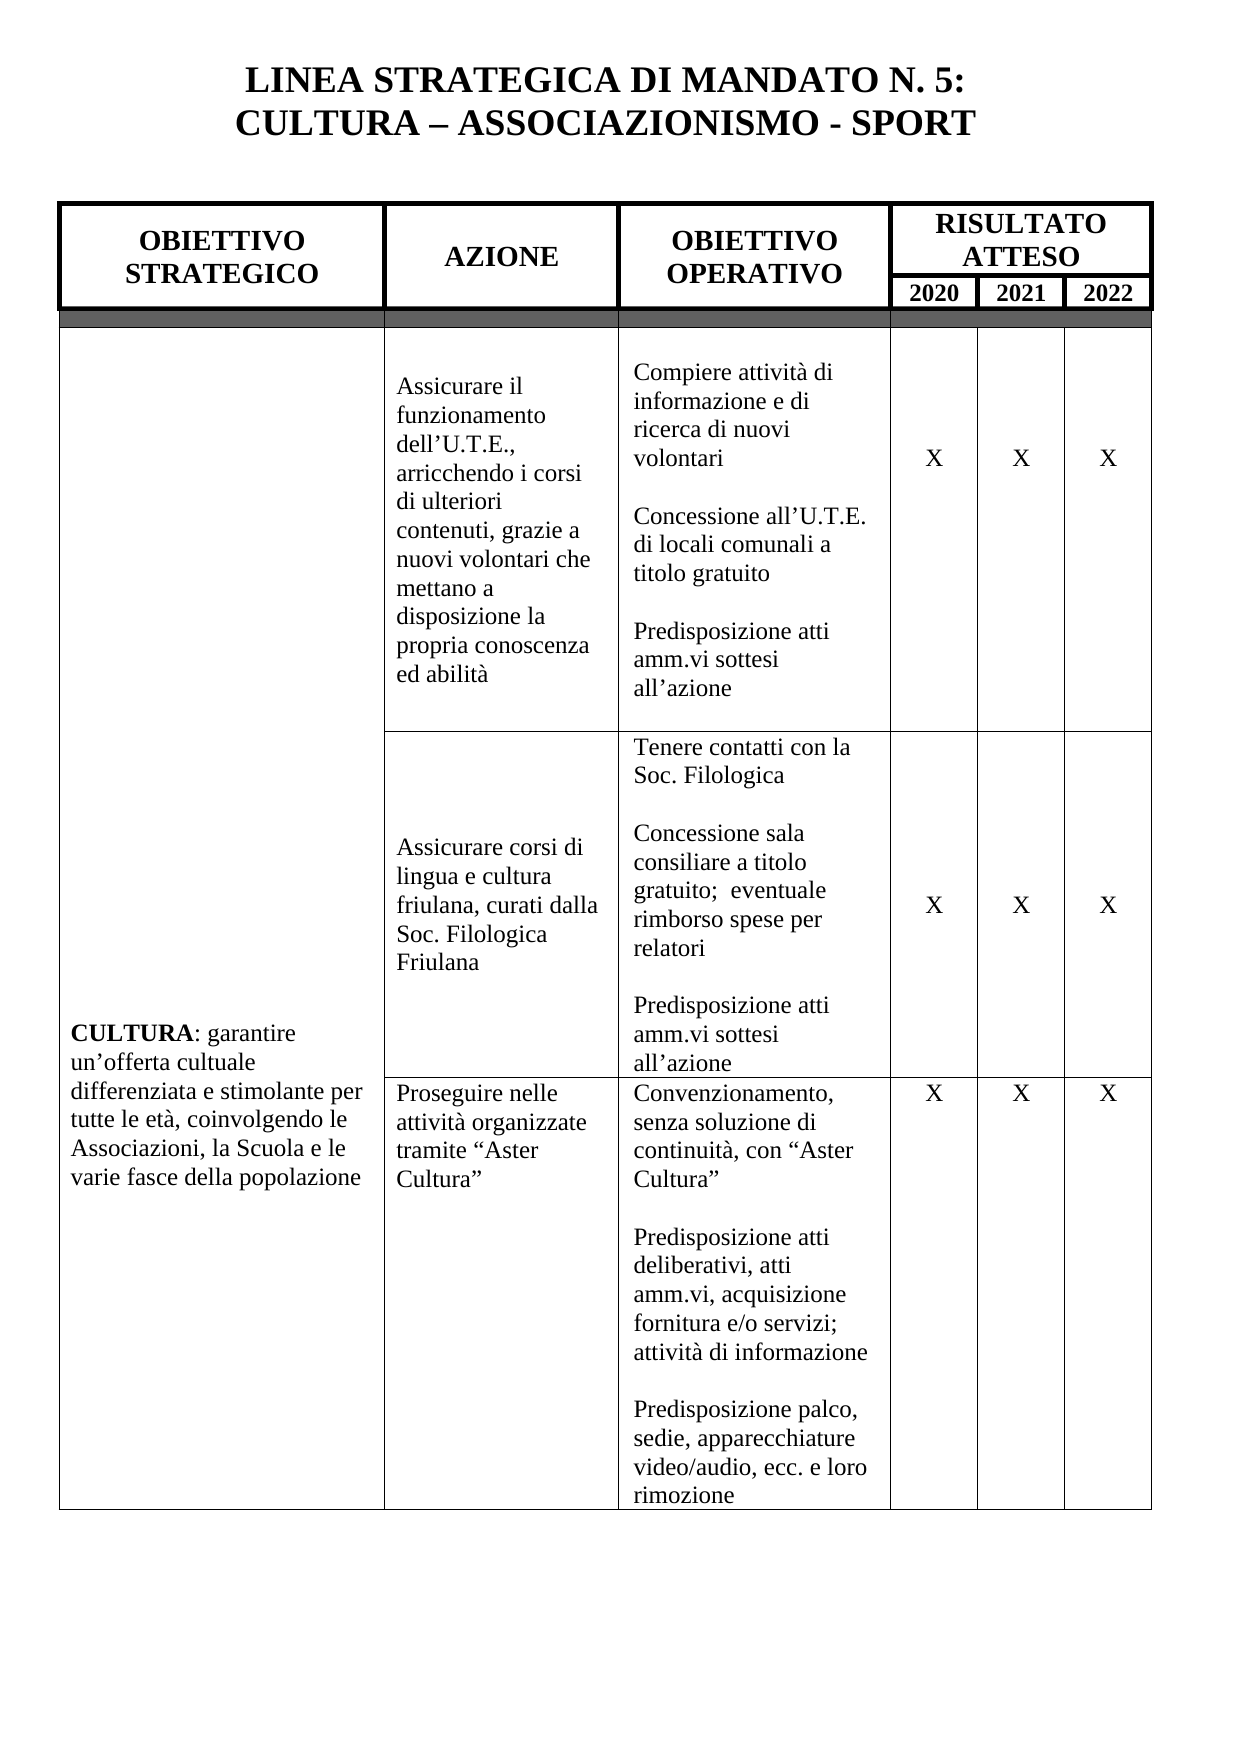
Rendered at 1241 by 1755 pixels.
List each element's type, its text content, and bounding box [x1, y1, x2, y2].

table_cell 2022 [1067, 278, 1149, 306]
table_cell X [891, 328, 977, 731]
table_cell X [1065, 1078, 1151, 1509]
table_header OBIETTIVO OPERATIVO [621, 206, 888, 306]
table_cell X [891, 732, 977, 1077]
table_cell X [978, 328, 1064, 731]
table_header RISULTATO ATTESO [893, 206, 1149, 273]
table_cell X [1065, 732, 1151, 1077]
table_cell Compiere attività di informazione e di ricerca di nuovi volontari Concessione all’U.T.E. di locali comunali a titolo gratuito Predisposizione atti amm.vi sottesi all’azione [619, 328, 890, 731]
table_cell CULTURA: garantire un’offerta cultuale differenziata e stimolante per tutte le età, coinvolgendo le Associazioni, la Scuola e le varie fasce della popolazione [60, 328, 384, 1509]
table_cell Assicurare corsi di lingua e cultura friulana, curati dalla Soc. Filologica Friulana [385, 732, 618, 1077]
table_cell [891, 311, 1151, 327]
table_cell X [1065, 328, 1151, 731]
table_cell [385, 311, 618, 327]
table_cell 2020 [893, 278, 975, 306]
table_cell X [891, 1078, 977, 1509]
table_header AZIONE [387, 206, 616, 306]
table_cell 2021 [980, 278, 1062, 306]
table_cell Assicurare il funzionamento dell’U.T.E., arricchendo i corsi di ulteriori contenuti, grazie a nuovi volontari che mettano a disposizione la propria conoscenza ed abilità [385, 328, 618, 731]
table_header OBIETTIVO STRATEGICO [62, 206, 382, 306]
table_cell Tenere contatti con la Soc. Filologica Concessione sala consiliare a titolo gratuito; eventuale rimborso spese per relatori Predisposizione atti amm.vi sottesi all’azione [619, 732, 890, 1077]
table_cell [60, 311, 384, 327]
table_cell X [978, 1078, 1064, 1509]
table_cell Proseguire nelle attività organizzate tramite “Aster Cultura” [385, 1078, 618, 1509]
table_cell Convenzionamento, senza soluzione di continuità, con “Aster Cultura” Predisposizione atti deliberativi, atti amm.vi, acquisizione fornitura e/o servizi; attività di informazione Predisposizione palco, sedie, apparecchiature video/audio, ecc. e loro rimozione [619, 1078, 890, 1509]
text CULTURA – ASSOCIAZIONISMO - SPORT [59, 101, 1152, 144]
text LINEA STRATEGICA DI MANDATO N. 5: [59, 57, 1152, 101]
table_cell X [978, 732, 1064, 1077]
table_cell [619, 311, 890, 327]
